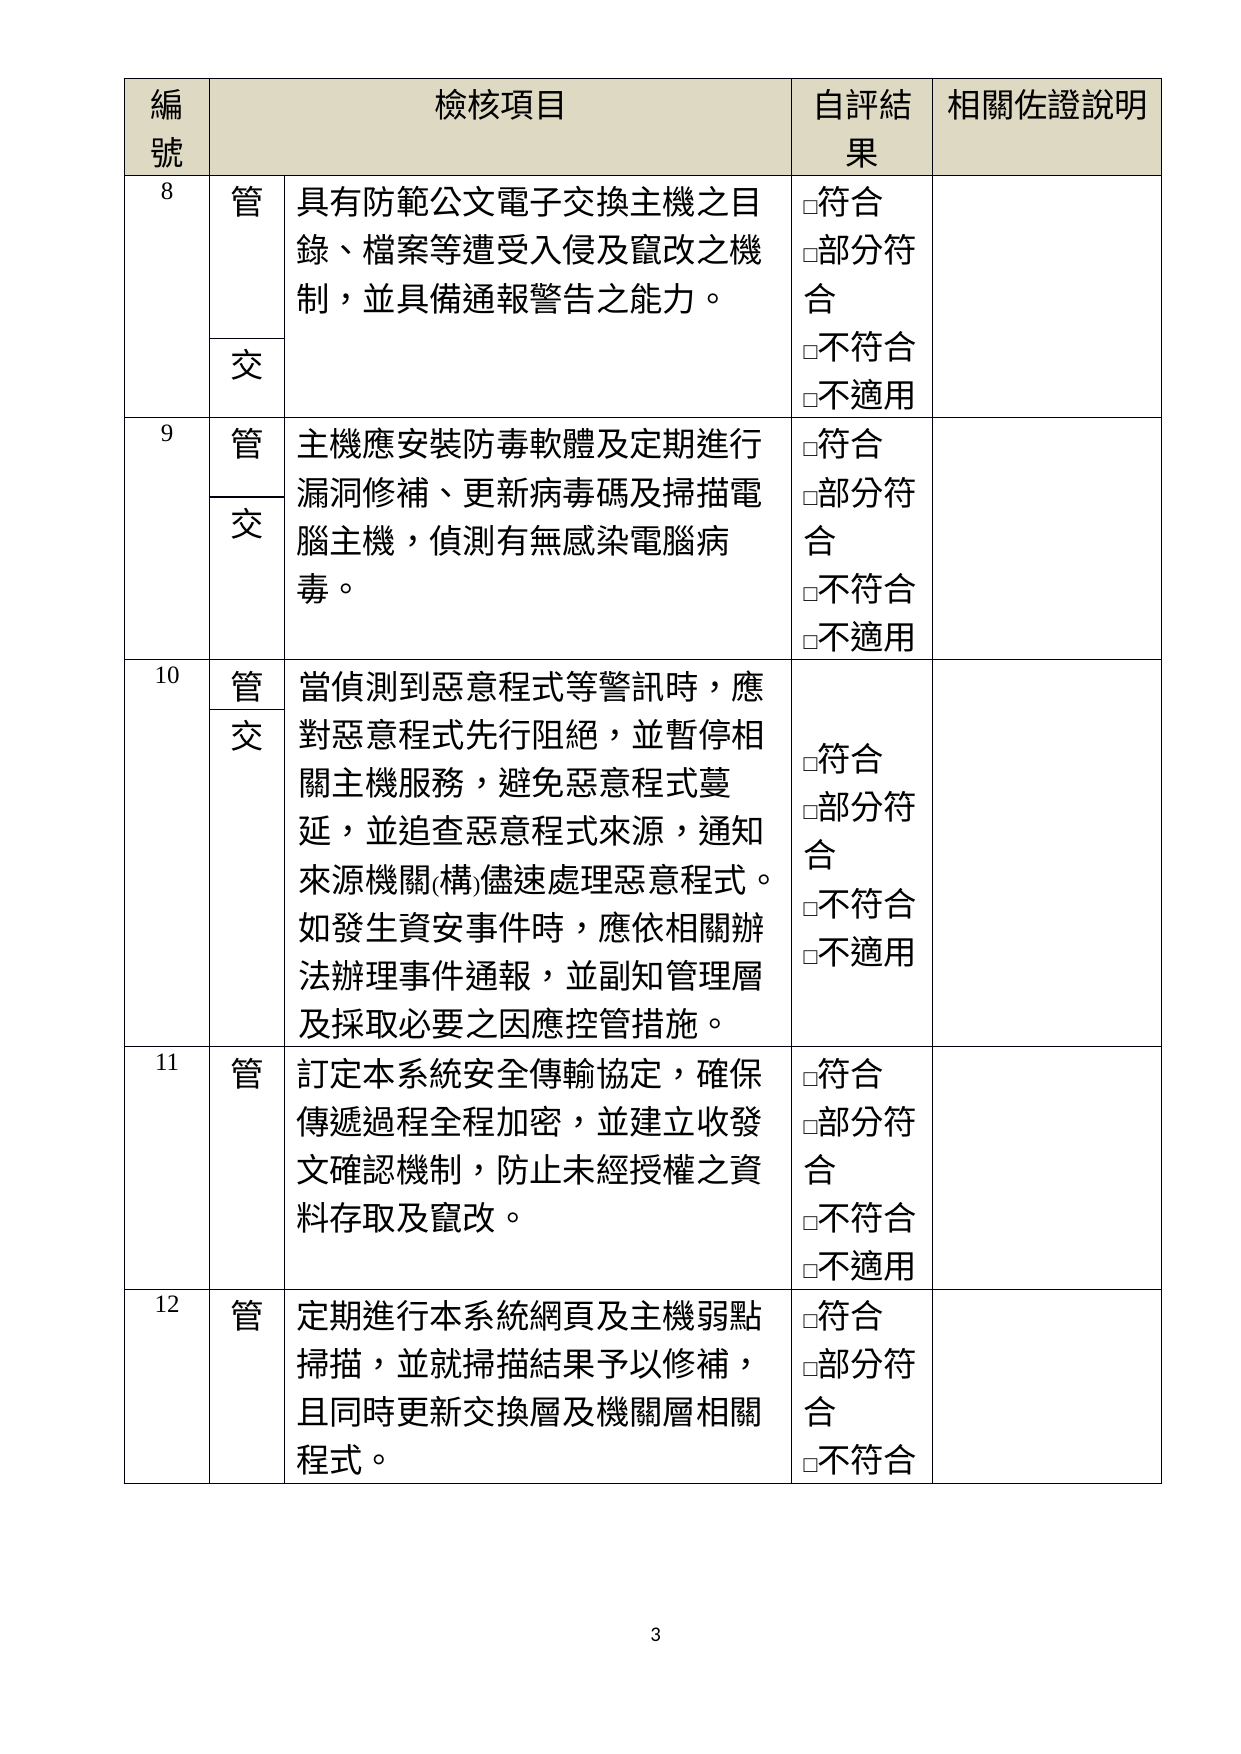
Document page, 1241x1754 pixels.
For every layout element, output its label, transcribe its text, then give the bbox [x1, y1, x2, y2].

table_cell 管 [210, 1047, 284, 1288]
table_cell 訂定本系統安全傳輸協定，確保傳遞過程全程加密，並建立收發文確認機制，防止未經授權之資料存取及竄改。 [285, 1047, 791, 1288]
table_cell [933, 418, 1161, 659]
table_cell 12 [125, 1290, 209, 1482]
table_cell □符合 □部分符合 □不符合 □不適用 [792, 176, 932, 417]
table_cell [933, 660, 1161, 1046]
table_cell 10 [125, 660, 209, 1046]
table_cell 11 [125, 1047, 209, 1288]
table_cell [933, 1047, 1161, 1288]
table_cell 交 [210, 710, 284, 1046]
table_cell □符合 □部分符合 □不符合 □不適用 [792, 418, 932, 659]
table_cell [933, 1290, 1161, 1482]
table_header 相關佐證說明 [933, 79, 1161, 175]
table_header 檢核項目 [210, 79, 791, 175]
table_cell 管 [210, 418, 284, 496]
table_cell 交 [210, 498, 284, 659]
table_cell [933, 176, 1161, 417]
table_header 自評結果 [792, 79, 932, 175]
table_cell 定期進行本系統網頁及主機弱點掃描，並就掃描結果予以修補，且同時更新交換層及機關層相關程式。 [285, 1290, 791, 1482]
table_cell □符合 □部分符合 □不符合 □不適用 [792, 660, 932, 1046]
table_cell 交 [210, 339, 284, 417]
table_cell 管 [210, 1290, 284, 1482]
table_cell 管 [210, 176, 284, 338]
table_cell 主機應安裝防毒軟體及定期進行漏洞修補、更新病毒碼及掃描電腦主機，偵測有無感染電腦病毒。 [285, 418, 791, 659]
table_cell 具有防範公文電子交換主機之目錄、檔案等遭受入侵及竄改之機制，並具備通報警告之能力。 [285, 176, 791, 417]
table_cell □符合 □部分符合 □不符合 □不適用 [792, 1047, 932, 1288]
table_header 編號 [125, 79, 209, 175]
table_cell □符合 □部分符合 □不符合 [792, 1290, 932, 1482]
table_cell 當偵測到惡意程式等警訊時，應對惡意程式先行阻絕，並暫停相關主機服務，避免惡意程式蔓延，並追查惡意程式來源，通知來源機關(構)儘速處理惡意程式。如發生資安事件時，應依相關辦法辦理事件通報，並副知管理層及採取必要之因應控管措施。 [285, 660, 791, 1046]
table_cell 管 [210, 660, 284, 709]
table_cell 9 [125, 418, 209, 659]
table_cell 8 [125, 176, 209, 417]
